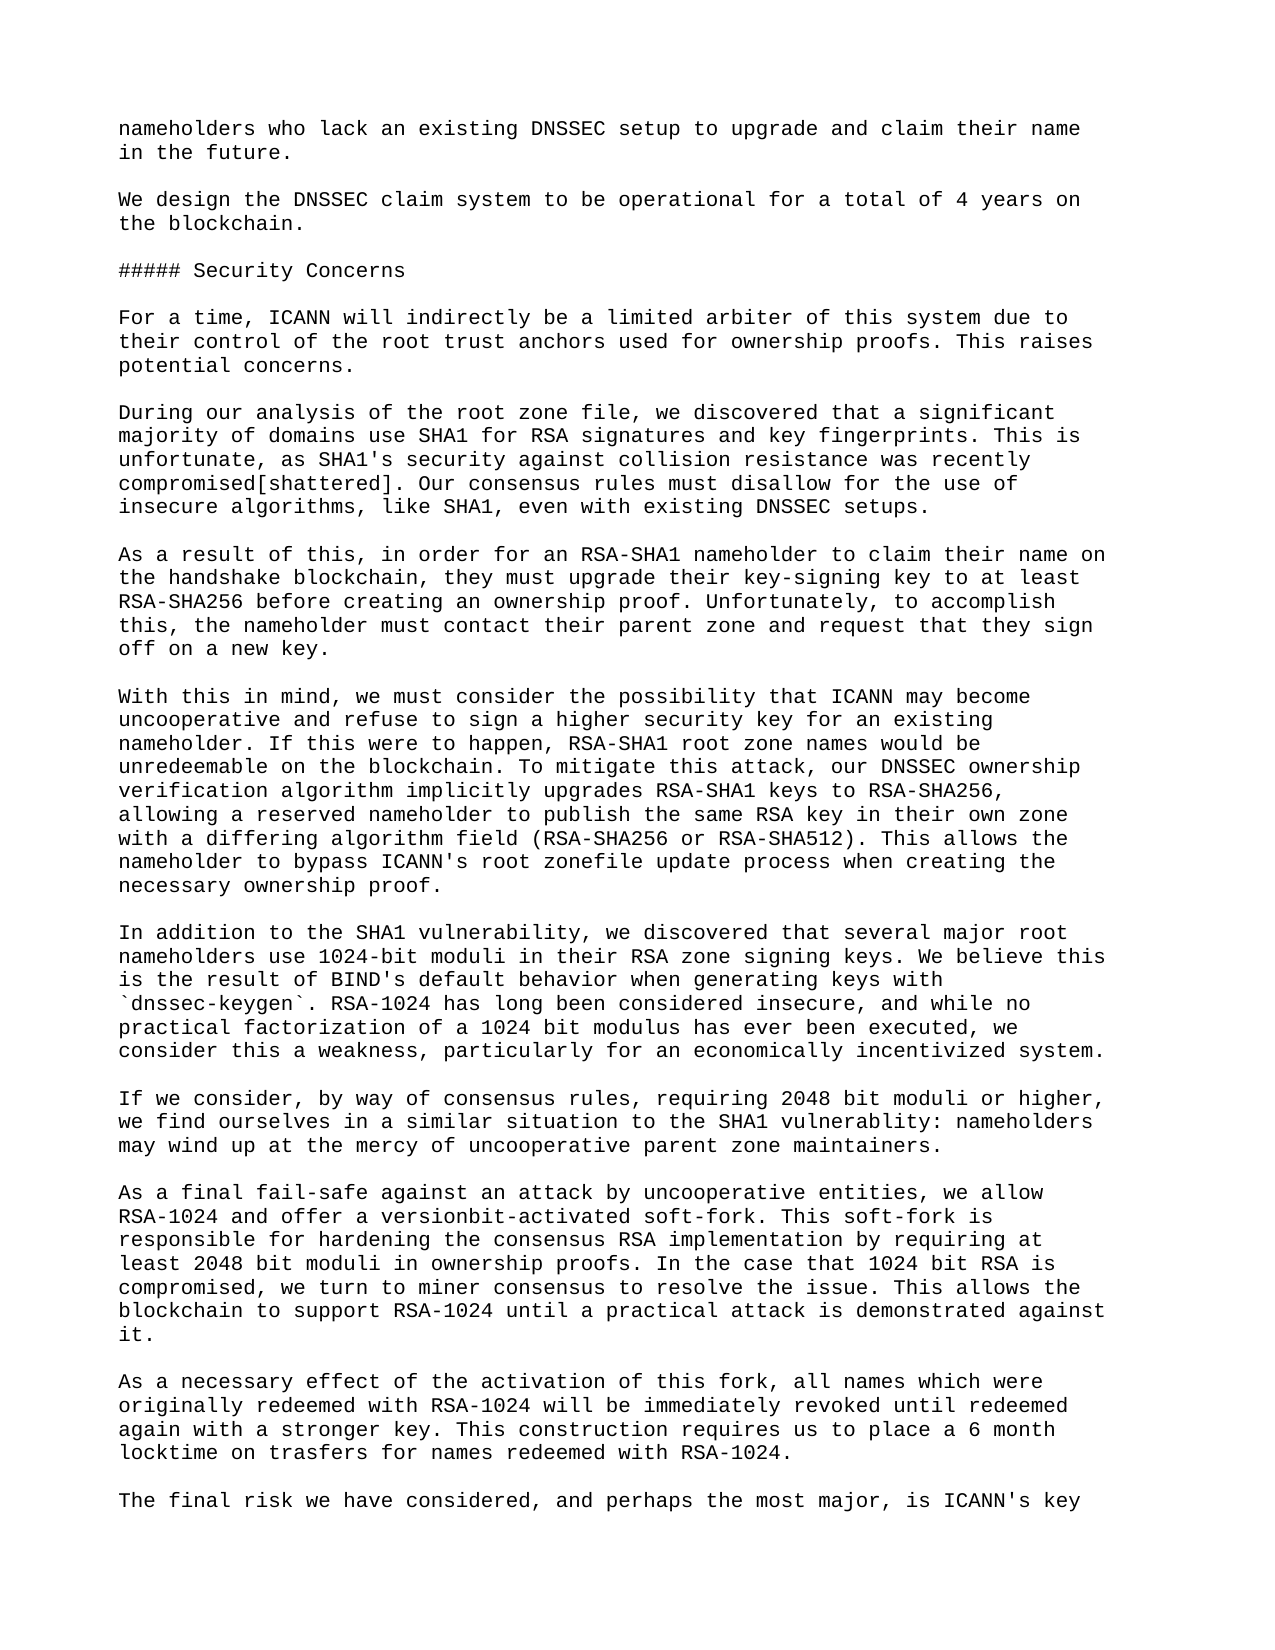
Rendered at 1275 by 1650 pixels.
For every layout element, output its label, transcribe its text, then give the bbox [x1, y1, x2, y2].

text During our analysis of the root zone file, we discovered that a significant [118, 402, 1157, 426]
text this, the nameholder must contact their parent zone and request that they sign [118, 615, 1157, 638]
text compromised[shattered]. Our consensus rules must disallow for the use of [118, 473, 1157, 496]
text we find ourselves in a similar situation to the SHA1 vulnerablity: nameholders [118, 1111, 1157, 1135]
text blockchain to support RSA-1024 until a practical attack is demonstrated against [118, 1300, 1157, 1324]
text nameholder to bypass ICANN's root zonefile update process when creating the [118, 851, 1157, 875]
text off on a new key. [118, 638, 1157, 662]
text `dnssec-keygen`. RSA-1024 has long been considered insecure, and while no [118, 993, 1157, 1017]
text the handshake blockchain, they must upgrade their key-signing key to at least [118, 567, 1157, 591]
text verification algorithm implicitly upgrades RSA-SHA1 keys to RSA-SHA256, [118, 780, 1157, 804]
text The final risk we have considered, and perhaps the most major, is ICANN's key [118, 1489, 1157, 1513]
text For a time, ICANN will indirectly be a limited arbiter of this system due to [118, 307, 1157, 331]
text potential concerns. [118, 354, 1157, 378]
text As a final fail-safe against an attack by uncooperative entities, we allow [118, 1182, 1157, 1206]
text With this in mind, we must consider the possibility that ICANN may become [118, 686, 1157, 709]
text ##### Security Concerns [118, 260, 1157, 284]
text responsible for hardening the consensus RSA implementation by requiring at [118, 1229, 1157, 1253]
text unredeemable on the blockchain. To mitigate this attack, our DNSSEC ownership [118, 757, 1157, 780]
text RSA-SHA256 before creating an ownership proof. Unfortunately, to accomplish [118, 591, 1157, 615]
text with a differing algorithm field (RSA-SHA256 or RSA-SHA512). This allows the [118, 827, 1157, 851]
text nameholder. If this were to happen, RSA-SHA1 root zone names would be [118, 733, 1157, 757]
text uncooperative and refuse to sign a higher security key for an existing [118, 709, 1157, 733]
text We design the DNSSEC claim system to be operational for a total of 4 years on [118, 189, 1157, 213]
text may wind up at the mercy of uncooperative parent zone maintainers. [118, 1135, 1157, 1158]
text nameholders who lack an existing DNSSEC setup to upgrade and claim their name [118, 118, 1157, 142]
text RSA-1024 and offer a versionbit-activated soft-fork. This soft-fork is [118, 1206, 1157, 1229]
text locktime on trasfers for names redeemed with RSA-1024. [118, 1442, 1157, 1466]
text necessary ownership proof. [118, 875, 1157, 898]
text majority of domains use SHA1 for RSA signatures and key fingerprints. This is [118, 426, 1157, 449]
text allowing a reserved nameholder to publish the same RSA key in their own zone [118, 804, 1157, 827]
text consider this a weakness, particularly for an economically incentivized system. [118, 1040, 1157, 1064]
text unfortunate, as SHA1's security against collision resistance was recently [118, 449, 1157, 473]
text originally redeemed with RSA-1024 will be immediately revoked until redeemed [118, 1395, 1157, 1419]
text is the result of BIND's default behavior when generating keys with [118, 969, 1157, 993]
text in the future. [118, 142, 1157, 165]
text practical factorization of a 1024 bit modulus has ever been executed, we [118, 1017, 1157, 1040]
text If we consider, by way of consensus rules, requiring 2048 bit moduli or higher, [118, 1088, 1157, 1111]
text it. [118, 1324, 1157, 1348]
text their control of the root trust anchors used for ownership proofs. This raises [118, 331, 1157, 354]
text again with a stronger key. This construction requires us to place a 6 month [118, 1419, 1157, 1442]
text the blockchain. [118, 213, 1157, 236]
text nameholders use 1024-bit moduli in their RSA zone signing keys. We believe this [118, 946, 1157, 969]
text In addition to the SHA1 vulnerability, we discovered that several major root [118, 922, 1157, 946]
text insecure algorithms, like SHA1, even with existing DNSSEC setups. [118, 496, 1157, 520]
text As a necessary effect of the activation of this fork, all names which were [118, 1371, 1157, 1395]
text least 2048 bit moduli in ownership proofs. In the case that 1024 bit RSA is [118, 1253, 1157, 1277]
text compromised, we turn to miner consensus to resolve the issue. This allows the [118, 1277, 1157, 1300]
text As a result of this, in order for an RSA-SHA1 nameholder to claim their name on [118, 544, 1157, 567]
